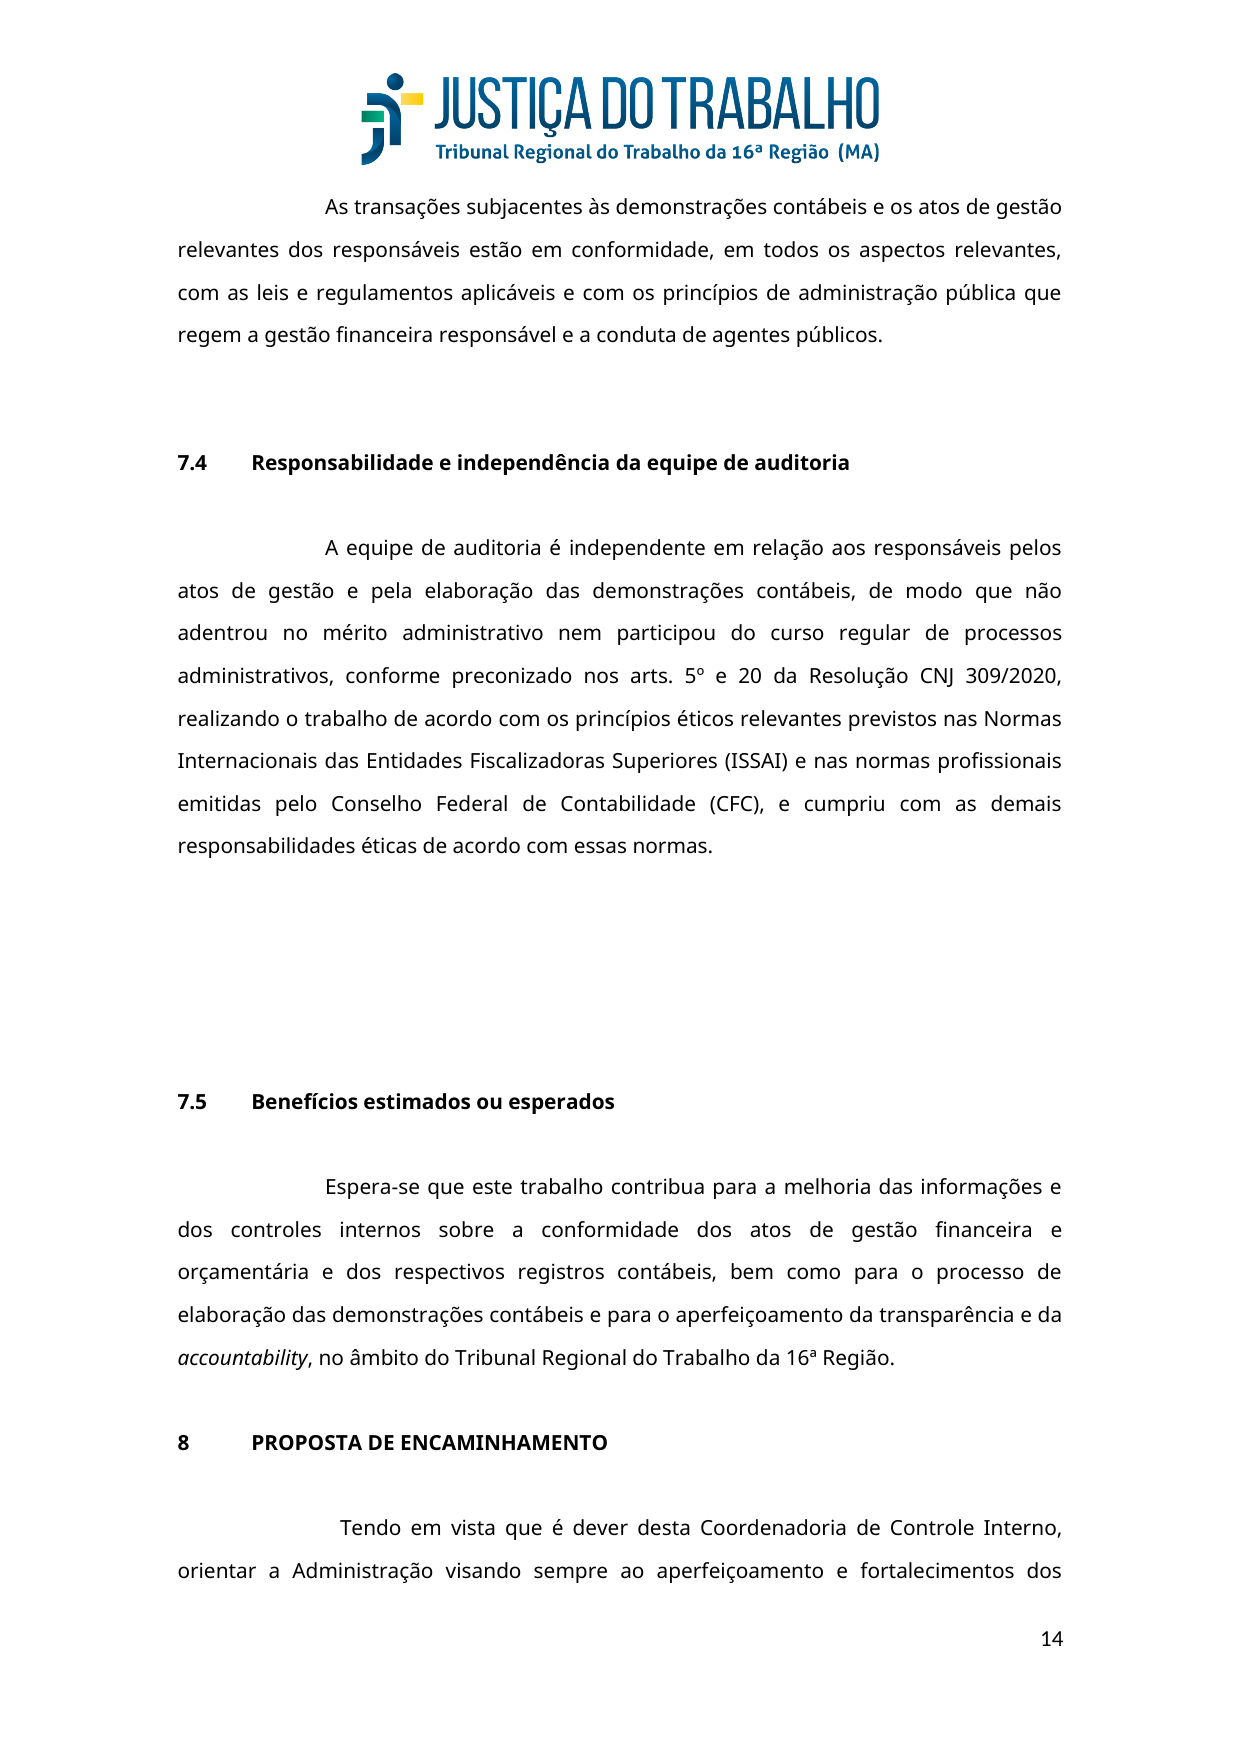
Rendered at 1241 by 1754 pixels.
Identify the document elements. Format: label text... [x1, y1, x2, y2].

text Tendo em vista que é dever desta Coordenadoria de Controle Interno, orientar a Administração visando sempre ao aperfeiçoamento e fortalecimentos dos [177, 1513, 1063, 1584]
text 8 PROPOSTA DE ENCAMINHAMENTO [177, 1428, 1063, 1456]
picture [361, 73, 879, 165]
text A equipe de auditoria é independente em relação aos responsáveis pelos atos de gestão e pela elaboração das demonstrações contábeis, de modo que não adentrou no mérito administrativo nem participou do curso regular de processos administrativos, conforme preconizado nos arts. 5º e 20 da Resolução CNJ 309/2020, realizando o trabalho de acordo com os princípios éticos relevantes previstos nas Normas Internacionais das Entidades Fiscalizadoras Superiores (ISSAI) e nas normas profissionais emitidas pelo Conselho Federal de Contabilidade (CFC), e cumpriu com as demais responsabilidades éticas de acordo com essas normas. [177, 533, 1063, 860]
text 7.5 Benefícios estimados ou esperados [177, 1087, 1063, 1116]
text Espera-se que este trabalho contribua para a melhoria das informações e dos controles internos sobre a conformidade dos atos de gestão financeira e orçamentária e dos respectivos registros contábeis, bem como para o processo de elaboração das demonstrações contábeis e para o aperfeiçoamento da transparência e da accountability, no âmbito do Tribunal Regional do Trabalho da 16ª Região. [177, 1172, 1063, 1371]
text 7.4 Responsabilidade e independência da equipe de auditoria [177, 448, 1063, 476]
text As transações subjacentes às demonstrações contábeis e os atos de gestão relevantes dos responsáveis estão em conformidade, em todos os aspectos relevantes, com as leis e regulamentos aplicáveis e com os princípios de administração pública que regem a gestão financeira responsável e a conduta de agentes públicos. [177, 192, 1063, 349]
